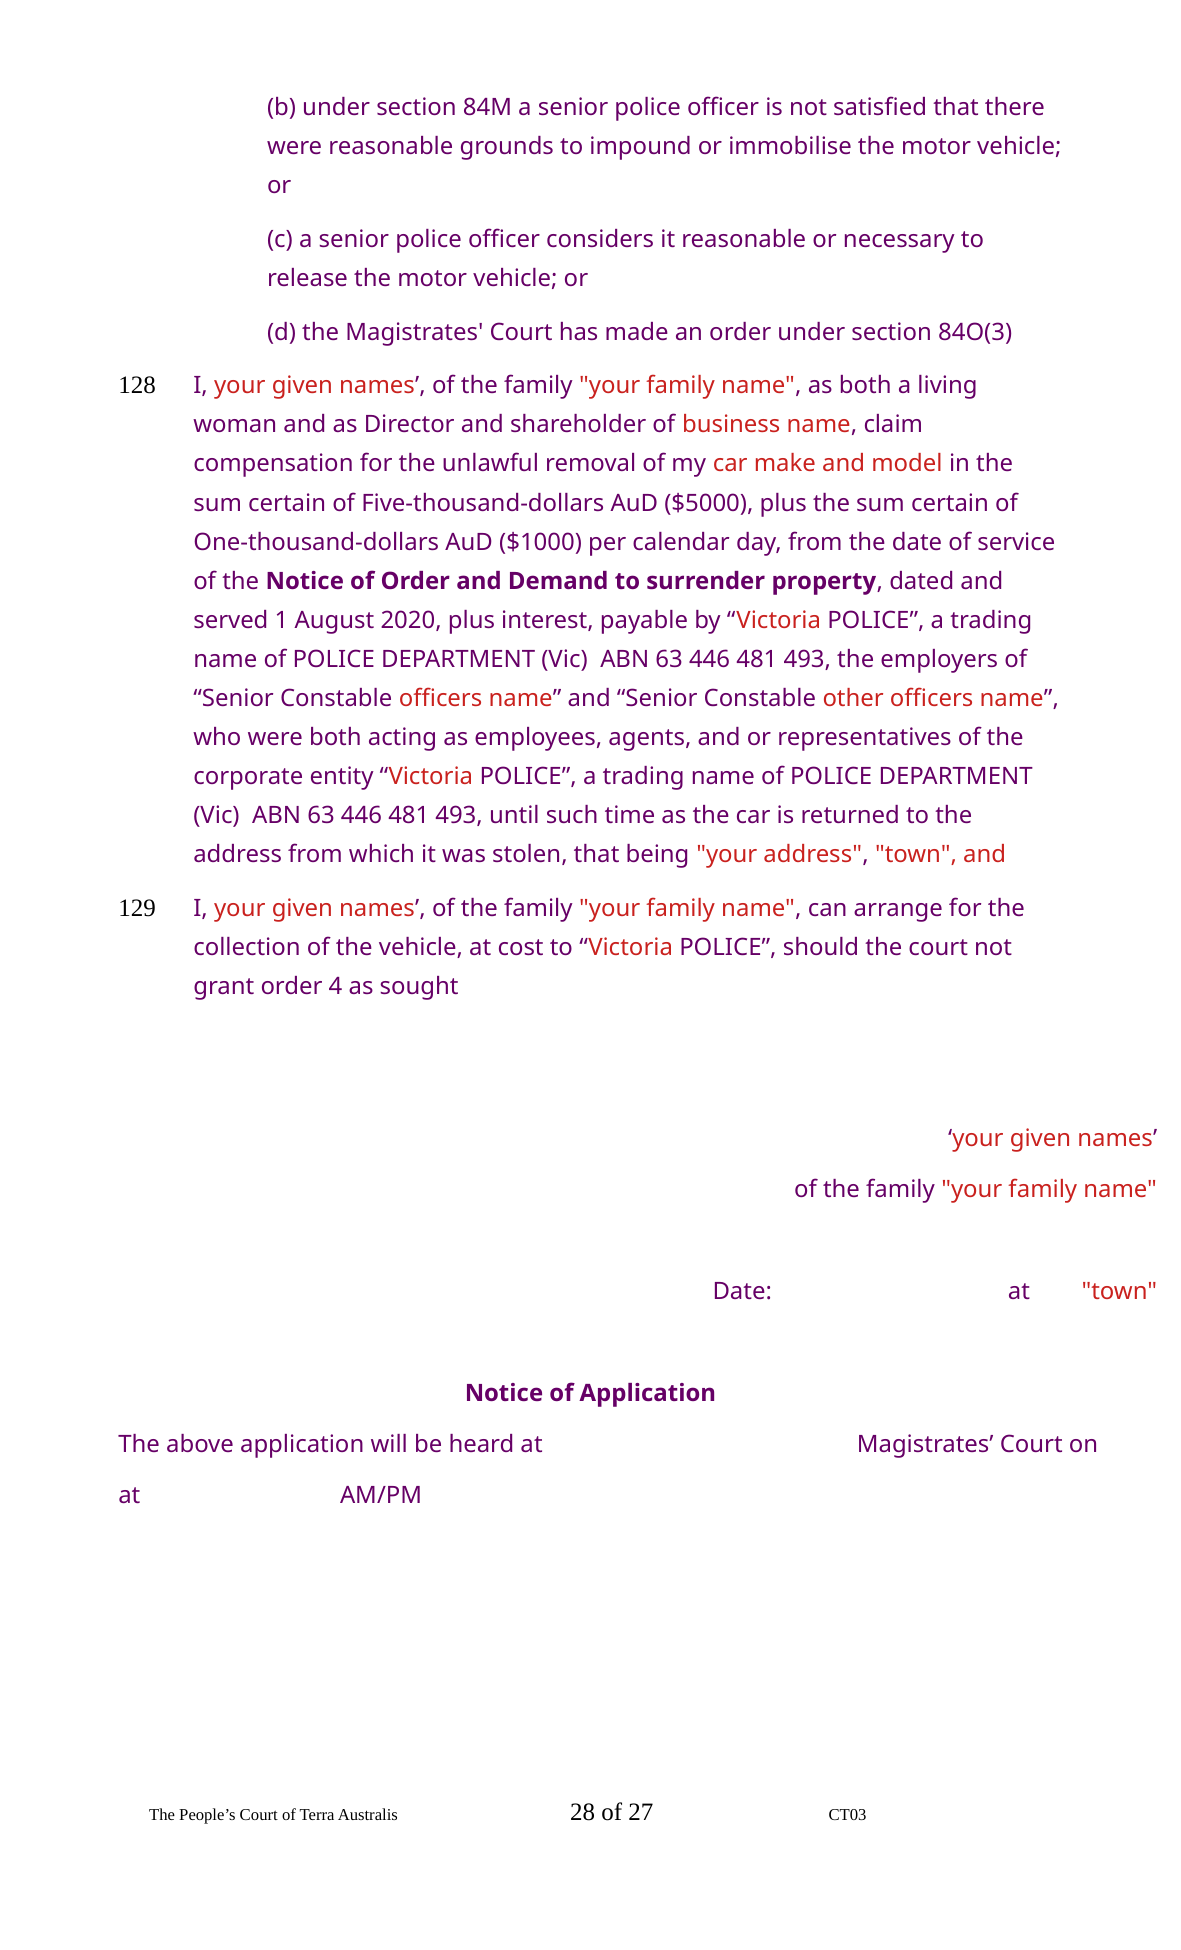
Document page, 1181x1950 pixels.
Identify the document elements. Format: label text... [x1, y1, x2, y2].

text Notice of Application [118, 1376, 1062, 1408]
list I, your given names’, of the family "your family name", can arrange for the collection of the vehicle, at cost to “Victoria POLICE”, should the court not grant order 4 as sought [118, 891, 1062, 1001]
text Date: at "town" [118, 1273, 1157, 1306]
text The above application will be heard at Magistrates’ Court on [118, 1427, 1157, 1459]
list (c) a senior police officer considers it reasonable or necessary to release the motor vehicle; or [237, 222, 1062, 293]
list (b) under section 84M a senior police officer is not satisfied that there were reasonable grounds to impound or immobilise the motor vehicle; or [237, 90, 1062, 201]
text at AM/PM [118, 1478, 1157, 1510]
list (d) the Magistrates' Court has made an order under section 84O(3) [237, 314, 1062, 347]
text ‘your given names’ [118, 1120, 1157, 1153]
list I, your given names’, of the family "your family name", as both a living woman and as Director and shareholder of business name, claim compensation for the unlawful removal of my car make and model in the sum certain of Five-thousand-dollars AuD ($5000), plus the sum certain of One-thousand-dollars AuD ($1000) per calendar day, from the date of service of the Notice of Order and Demand to surrender property, dated and served 1 August 2020, plus interest, payable by “Victoria POLICE”, a trading name of POLICE DEPARTMENT (Vic) ABN 63 446 481 493, the employers of “Senior Constable officers name” and “Senior Constable other officers name”, who were both acting as employees, agents, and or representatives of the corporate entity “Victoria POLICE”, a trading name of POLICE DEPARTMENT (Vic) ABN 63 446 481 493, until such time as the car is returned to the address from which it was stolen, that being "your address", "town", and [118, 368, 1062, 869]
text of the family "your family name" [118, 1171, 1157, 1204]
